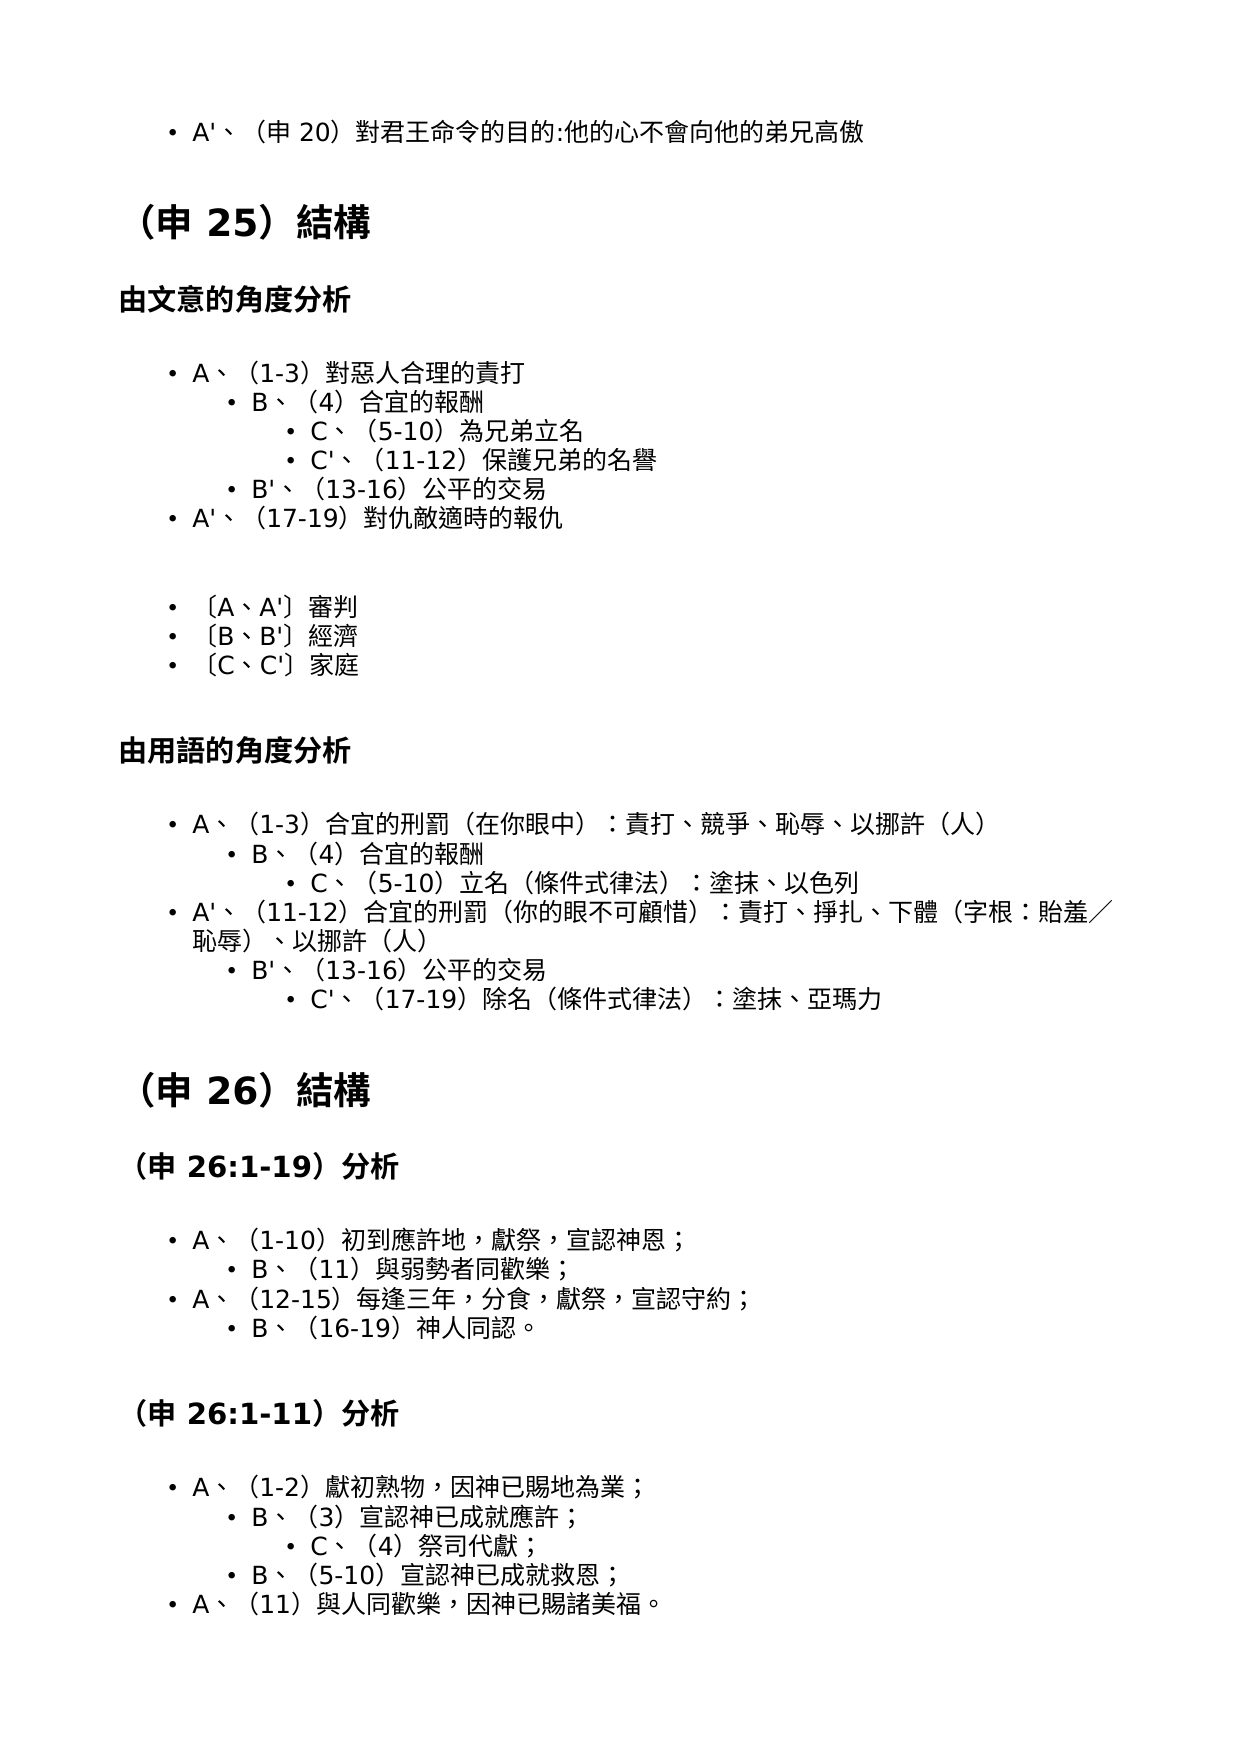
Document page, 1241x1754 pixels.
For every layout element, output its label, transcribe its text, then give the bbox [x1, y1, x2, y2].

list B'、（13-16）公平的交易 [236, 476, 1122, 505]
list C'、（11-12）保護兄弟的名譽 [295, 446, 1122, 476]
list A、（1-2）獻初熟物，因神已賜地為業； [177, 1473, 1122, 1503]
list C、（5-10）立名（條件式律法）：塗抹、以色列 [295, 869, 1122, 898]
list A'、（17-19）對仇敵適時的報仇 [177, 505, 1122, 534]
list C、（5-10）為兄弟立名 [295, 417, 1122, 446]
list A、（12-15）每逢三年，分食，獻祭，宣認守約； [177, 1285, 1122, 1314]
list A'、（申 20）對君王命令的目的:他的心不會向他的弟兄高傲 [177, 118, 1122, 147]
list A'、（11-12）合宜的刑罰（你的眼不可顧惜）：責打、掙扎、下體（字根：貽羞／恥辱）、以挪許（人） [177, 898, 1122, 957]
list B、（11）與弱勢者同歡樂； [236, 1256, 1122, 1285]
subtitle （申 26:1-11）分析 [118, 1398, 1122, 1432]
list 〔C、C'〕家庭 [177, 651, 1122, 680]
list A、（1-3）合宜的刑罰（在你眼中）：責打、競爭、恥辱、以挪許（人） [177, 811, 1122, 840]
list B、（4）合宜的報酬 [236, 388, 1122, 417]
list A、（1-3）對惡人合理的責打 [177, 359, 1122, 388]
list B、（3）宣認神已成就應許； [236, 1503, 1122, 1532]
subtitle （申 26:1-19）分析 [118, 1151, 1122, 1184]
list A、（11）與人同歡樂，因神已賜諸美福。 [177, 1590, 1122, 1619]
list B'、（13-16）公平的交易 [236, 957, 1122, 986]
list C'、（17-19）除名（條件式律法）：塗抹、亞瑪力 [295, 986, 1122, 1015]
subtitle 由用語的角度分析 [118, 735, 1122, 769]
subtitle （申 25）結構 [118, 202, 1122, 245]
list B、（5-10）宣認神已成就救恩； [236, 1561, 1122, 1590]
list 〔B、B'〕經濟 [177, 622, 1122, 651]
list B、（4）合宜的報酬 [236, 840, 1122, 869]
list 〔A、A'〕審判 [177, 593, 1122, 622]
list B、（16-19）神人同認。 [236, 1314, 1122, 1343]
subtitle 由文意的角度分析 [118, 283, 1122, 317]
list A、（1-10）初到應許地，獻祭，宣認神恩； [177, 1226, 1122, 1256]
list C、（4）祭司代獻； [295, 1532, 1122, 1561]
subtitle （申 26）結構 [118, 1069, 1122, 1113]
